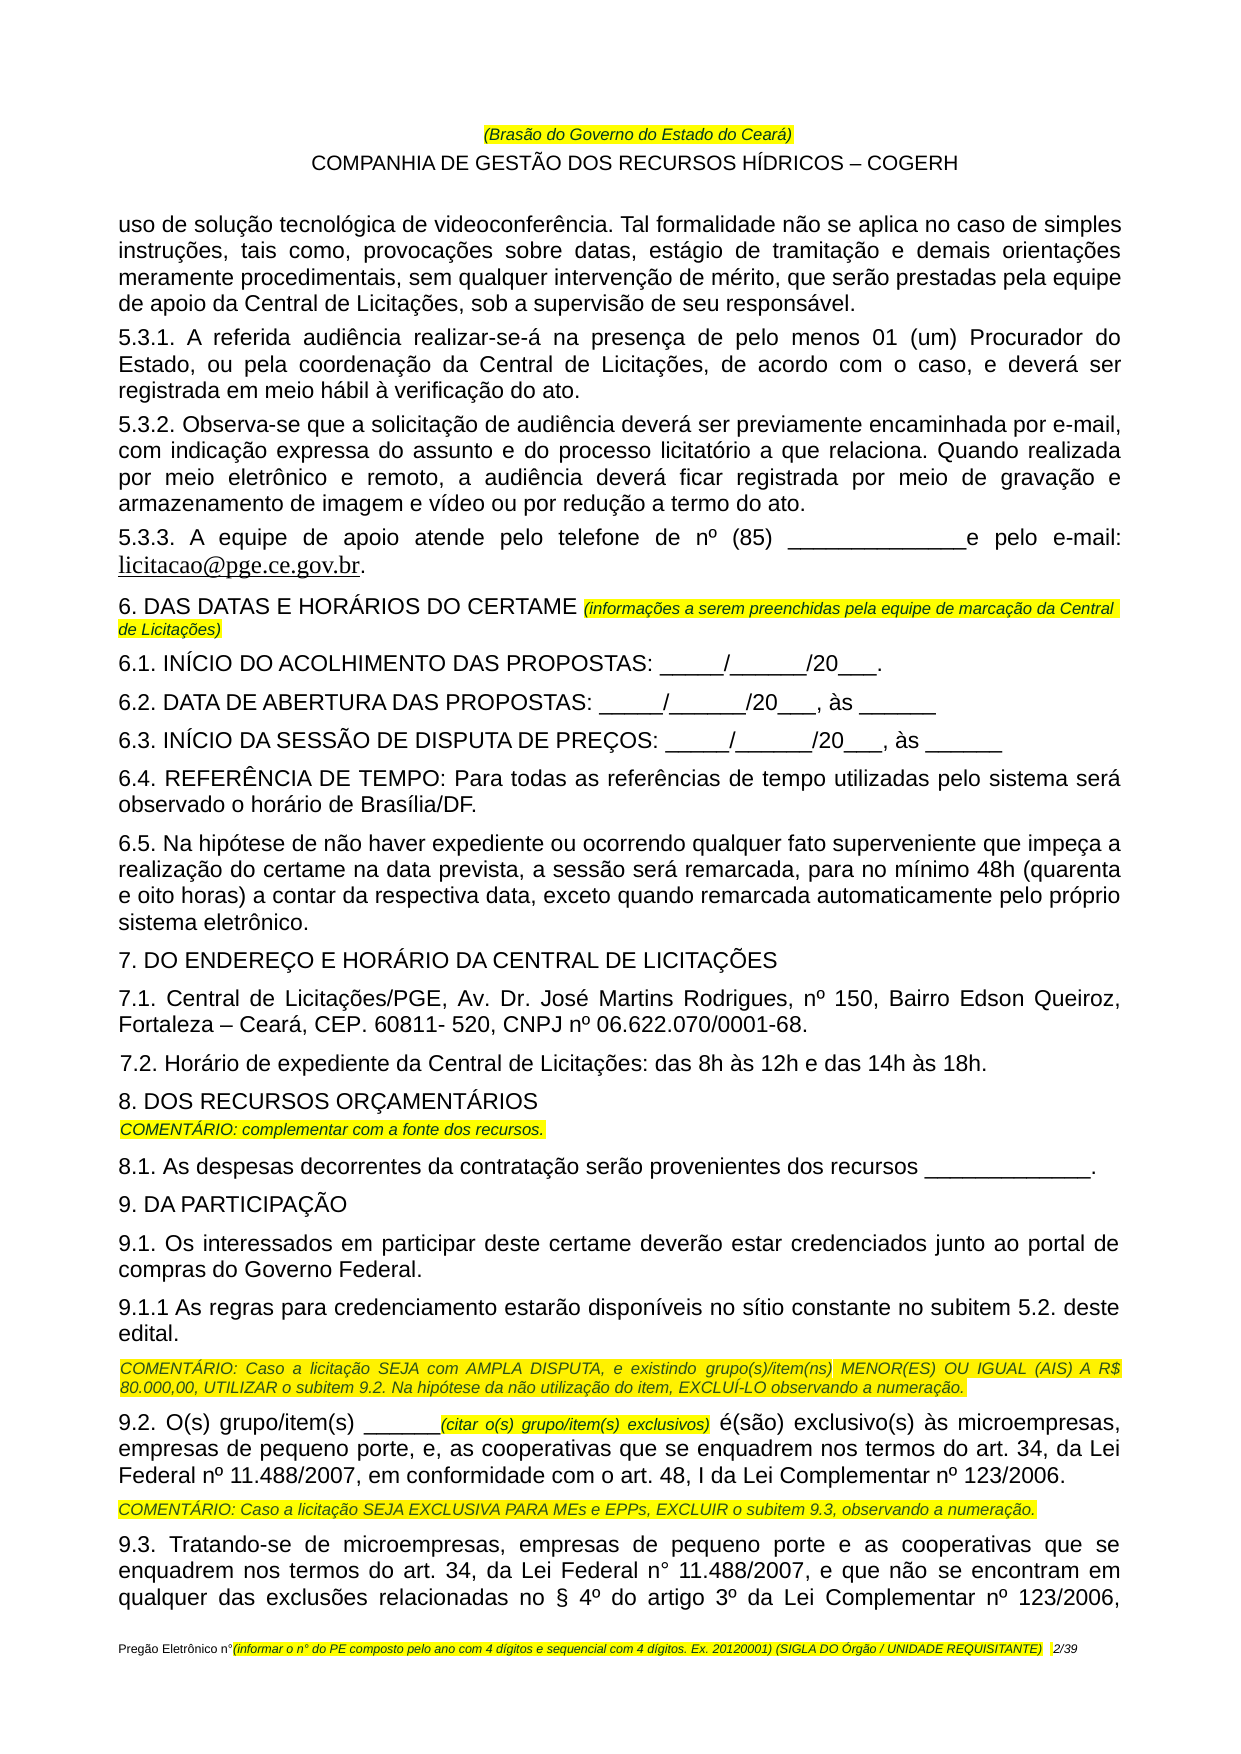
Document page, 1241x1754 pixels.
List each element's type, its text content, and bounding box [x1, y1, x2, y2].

text 9.3. Tratando-se de microempresas, empresas de pequeno porte e as cooperativas que se enquadrem nos termos do art. 34, da Lei Federal n° 11.488/2007, e que não se encontram em qualquer das exclusões relacionadas no § 4º do artigo 3º da Lei Complementar nº 123/2006, [118, 1531, 1121, 1610]
text 6. DAS DATAS E HORÁRIOS DO CERTAME (informações a serem preenchidas pela equipe de marcação da Central de Licitações) [118, 593, 1122, 638]
text 9.2. O(s) grupo/item(s) ______(citar o(s) grupo/item(s) exclusivos) é(são) exclusivo(s) às microempresas, empresas de pequeno porte, e, as cooperativas que se enquadrem nos termos do art. 34, da Lei Federal nº 11.488/2007, em conformidade com o art. 48, I da Lei Complementar nº 123/2006. [118, 1409, 1121, 1488]
text 9.1.1 As regras para credenciamento estarão disponíveis no sítio constante no subitem 5.2. deste edital. [118, 1294, 1121, 1347]
text 5.3.1. A referida audiência realizar-se-á na presença de pelo menos 01 (um) Procurador do Estado, ou pela coordenação da Central de Licitações, de acordo com o caso, e deverá ser registrada em meio hábil à verificação do ato. [118, 324, 1122, 403]
text 7.1. Central de Licitações/PGE, Av. Dr. José Martins Rodrigues, nº 150, Bairro Edson Queiroz, Fortaleza – Ceará, CEP. 60811- 520, CNPJ nº 06.622.070/0001-68. [118, 985, 1122, 1038]
text 9.1. Os interessados em participar deste certame deverão estar credenciados junto ao portal de compras do Governo Federal. [118, 1229, 1121, 1282]
text 5.3.3. A equipe de apoio atende pelo telefone de nº (85) ______________e pelo e-mail: licitacao@pge.ce.gov.br. [118, 524, 1122, 579]
text 9. DA PARTICIPAÇÃO [118, 1191, 1122, 1218]
text 8. DOS RECURSOS ORÇAMENTÁRIOS [118, 1088, 1122, 1114]
text COMENTÁRIO: Caso a licitação SEJA com AMPLA DISPUTA, e existindo grupo(s)/item(ns) MENOR(ES) OU IGUAL (AIS) A R$ 80.000,00, UTILIZAR o subitem 9.2. Na hipótese da não utilização do item, EXCLUÍ-LO observando a numeração. [120, 1359, 1122, 1397]
text 6.4. REFERÊNCIA DE TEMPO: Para todas as referências de tempo utilizadas pelo sistema será observado o horário de Brasília/DF. [118, 765, 1122, 818]
text COMENTÁRIO: complementar com a fonte dos recursos. [120, 1120, 1122, 1139]
text 8.1. As despesas decorrentes da contratação serão provenientes dos recursos _____________. [118, 1153, 1122, 1179]
text uso de solução tecnológica de videoconferência. Tal formalidade não se aplica no caso de simples instruções, tais como, provocações sobre datas, estágio de tramitação e demais orientações meramente procedimentais, sem qualquer intervenção de mérito, que serão prestadas pela equipe de apoio da Central de Licitações, sob a supervisão de seu responsável. [118, 211, 1122, 317]
text 7. DO ENDEREÇO E HORÁRIO DA CENTRAL DE LICITAÇÕES [118, 947, 1122, 973]
text 6.2. DATA DE ABERTURA DAS PROPOSTAS: _____/______/20___, às ______ [118, 688, 1122, 715]
text COMENTÁRIO: Caso a licitação SEJA EXCLUSIVA PARA MEs e EPPs, EXCLUIR o subitem 9.3, observando a numeração. [118, 1500, 1122, 1519]
text 7.2. Horário de expediente da Central de Licitações: das 8h às 12h e das 14h às 18h. [119, 1050, 1122, 1076]
text 5.3.2. Observa-se que a solicitação de audiência deverá ser previamente encaminhada por e-mail, com indicação expressa do assunto e do processo licitatório a que relaciona. Quando realizada por meio eletrônico e remoto, a audiência deverá ficar registrada por meio de gravação e armazenamento de imagem e vídeo ou por redução a termo do ato. [118, 411, 1122, 516]
text 6.3. INÍCIO DA SESSÃO DE DISPUTA DE PREÇOS: _____/______/20___, às ______ [118, 727, 1122, 753]
text 6.5. Na hipótese de não haver expediente ou ocorrendo qualquer fato superveniente que impeça a realização do certame na data prevista, a sessão será remarcada, para no mínimo 48h (quarenta e oito horas) a contar da respectiva data, exceto quando remarcada automaticamente pelo próprio sistema eletrônico. [118, 829, 1122, 935]
text 6.1. INÍCIO DO ACOLHIMENTO DAS PROPOSTAS: _____/______/20___. [118, 650, 1122, 677]
